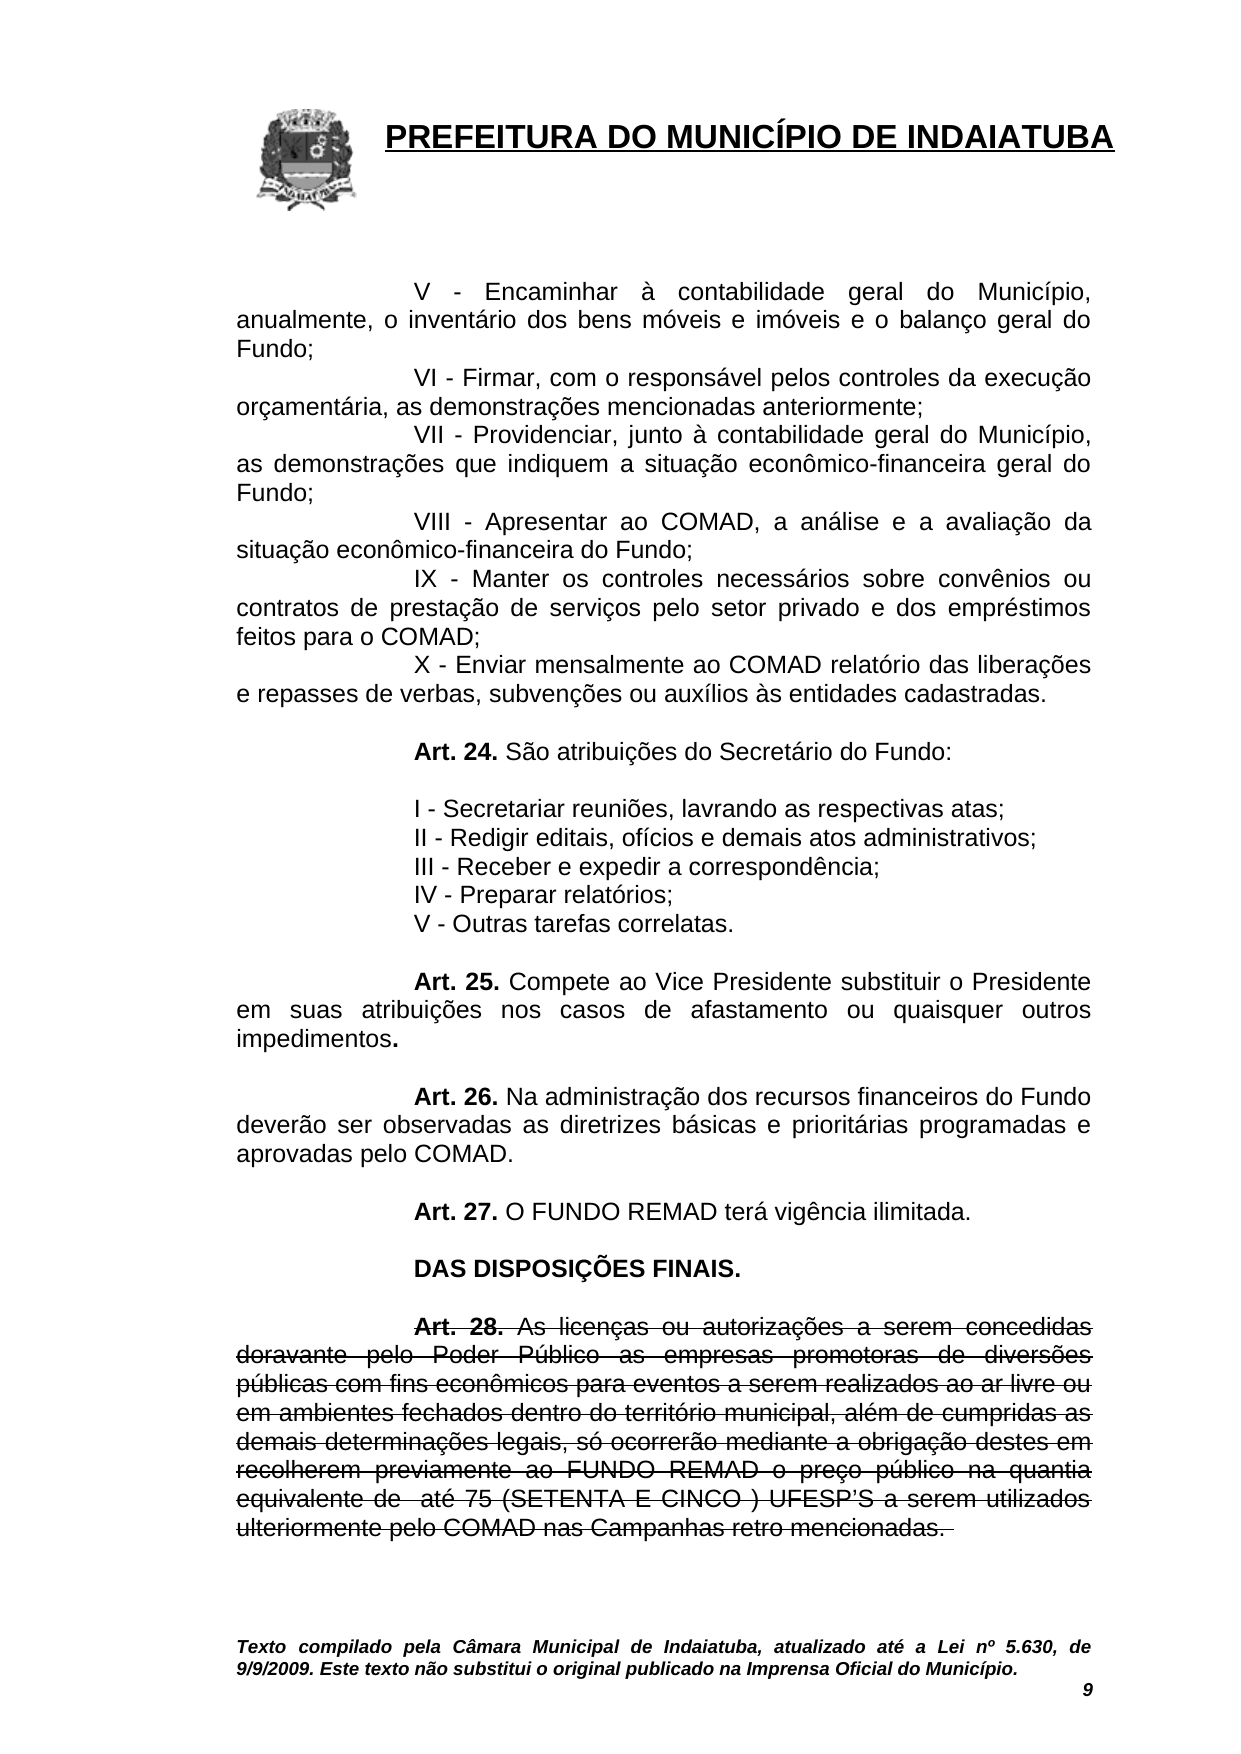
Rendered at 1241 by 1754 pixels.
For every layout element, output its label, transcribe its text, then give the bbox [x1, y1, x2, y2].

text Art. 28. As licenças ou autorizações a serem concedidas doravante pelo Poder Público as empresas promotoras de diversões públicas com fins econômicos para eventos a serem realizados ao ar livre ou em ambientes fechados dentro do território municipal, além de cumpridas as demais determinações legais, só ocorrerão mediante a obrigação destes em recolherem previamente ao FUNDO REMAD o preço público na quantia equivalente de até 75 (SETENTA E CINCO ) UFESP’S a serem utilizados ulteriormente pelo COMAD nas Campanhas retro mencionadas. [236, 1473, 1092, 1500]
text DAS DISPOSIÇÕES FINAIS. [236, 1254, 1092, 1283]
text VIII - Apresentar ao COMAD, a análise e a avaliação da situação econômico-financeira do Fundo; [236, 507, 1092, 564]
text III - Receber e expedir a correspondência; [236, 852, 1092, 880]
text Art. 27. O FUNDO REMAD terá vigência ilimitada. [236, 1197, 1092, 1225]
text Art. 28. As licenças ou autorizações a serem concedidas doravante pelo Poder Público as empresas promotoras de diversões públicas com fins econômicos para eventos a serem realizados ao ar livre ou em ambientes fechados dentro do território municipal, além de cumpridas as demais determinações legais, só ocorrerão mediante a obrigação destes em recolherem previamente ao FUNDO REMAD o preço público na quantia equivalente de até 75 (SETENTA E CINCO ) UFESP’S a serem utilizados ulteriormente pelo COMAD nas Campanhas retro mencionadas. [236, 1444, 1092, 1471]
text Art. 26. Na administração dos recursos financeiros do Fundo deverão ser observadas as diretrizes básicas e prioritárias programadas e aprovadas pelo COMAD. [236, 1082, 1092, 1168]
text VII - Providenciar, junto à contabilidade geral do Município, as demonstrações que indiquem a situação econômico-financeira geral do Fundo; [236, 420, 1092, 507]
text V - Encaminhar à contabilidade geral do Município, anualmente, o inventário dos bens móveis e imóveis e o balanço geral do Fundo; [236, 277, 1092, 363]
text IV - Preparar relatórios; [236, 880, 1092, 909]
text VI - Firmar, com o responsável pelos controles da execução orçamentária, as demonstrações mencionadas anteriormente; [236, 363, 1092, 420]
text Art. 28. As licenças ou autorizações a serem concedidas doravante pelo Poder Público as empresas promotoras de diversões públicas com fins econômicos para eventos a serem realizados ao ar livre ou em ambientes fechados dentro do território municipal, além de cumpridas as demais determinações legais, só ocorrerão mediante a obrigação destes em recolherem previamente ao FUNDO REMAD o preço público na quantia equivalente de até 75 (SETENTA E CINCO ) UFESP’S a serem utilizados ulteriormente pelo COMAD nas Campanhas retro mencionadas. [236, 1501, 1092, 1542]
text IX - Manter os controles necessários sobre convênios ou contratos de prestação de serviços pelo setor privado e dos empréstimos feitos para o COMAD; [236, 564, 1092, 650]
text Art. 25. Compete ao Vice Presidente substituir o Presidente em suas atribuições nos casos de afastamento ou quaisquer outros impedimentos. [236, 967, 1092, 1053]
text I - Secretariar reuniões, lavrando as respectivas atas; [236, 794, 1092, 823]
text Art. 24. São atribuições do Secretário do Fundo: [236, 737, 1092, 765]
text V - Outras tarefas correlatas. [236, 909, 1092, 938]
text Art. 28. As licenças ou autorizações a serem concedidas doravante pelo Poder Público as empresas promotoras de diversões públicas com fins econômicos para eventos a serem realizados ao ar livre ou em ambientes fechados dentro do território municipal, além de cumpridas as demais determinações legais, só ocorrerão mediante a obrigação destes em recolherem previamente ao FUNDO REMAD o preço público na quantia equivalente de até 75 (SETENTA E CINCO ) UFESP’S a serem utilizados ulteriormente pelo COMAD nas Campanhas retro mencionadas. [236, 1312, 1092, 1356]
text X - Enviar mensalmente ao COMAD relatório das liberações e repasses de verbas, subvenções ou auxílios às entidades cadastradas. [236, 650, 1092, 708]
text Art. 28. As licenças ou autorizações a serem concedidas doravante pelo Poder Público as empresas promotoras de diversões públicas com fins econômicos para eventos a serem realizados ao ar livre ou em ambientes fechados dentro do território municipal, além de cumpridas as demais determinações legais, só ocorrerão mediante a obrigação destes em recolherem previamente ao FUNDO REMAD o preço público na quantia equivalente de até 75 (SETENTA E CINCO ) UFESP’S a serem utilizados ulteriormente pelo COMAD nas Campanhas retro mencionadas. [236, 1415, 1092, 1443]
text Art. 28. As licenças ou autorizações a serem concedidas doravante pelo Poder Público as empresas promotoras de diversões públicas com fins econômicos para eventos a serem realizados ao ar livre ou em ambientes fechados dentro do território municipal, além de cumpridas as demais determinações legais, só ocorrerão mediante a obrigação destes em recolherem previamente ao FUNDO REMAD o preço público na quantia equivalente de até 75 (SETENTA E CINCO ) UFESP’S a serem utilizados ulteriormente pelo COMAD nas Campanhas retro mencionadas. [236, 1358, 1092, 1385]
text II - Redigir editais, ofícios e demais atos administrativos; [236, 823, 1092, 852]
text Art. 28. As licenças ou autorizações a serem concedidas doravante pelo Poder Público as empresas promotoras de diversões públicas com fins econômicos para eventos a serem realizados ao ar livre ou em ambientes fechados dentro do território municipal, além de cumpridas as demais determinações legais, só ocorrerão mediante a obrigação destes em recolherem previamente ao FUNDO REMAD o preço público na quantia equivalente de até 75 (SETENTA E CINCO ) UFESP’S a serem utilizados ulteriormente pelo COMAD nas Campanhas retro mencionadas. [236, 1386, 1092, 1414]
